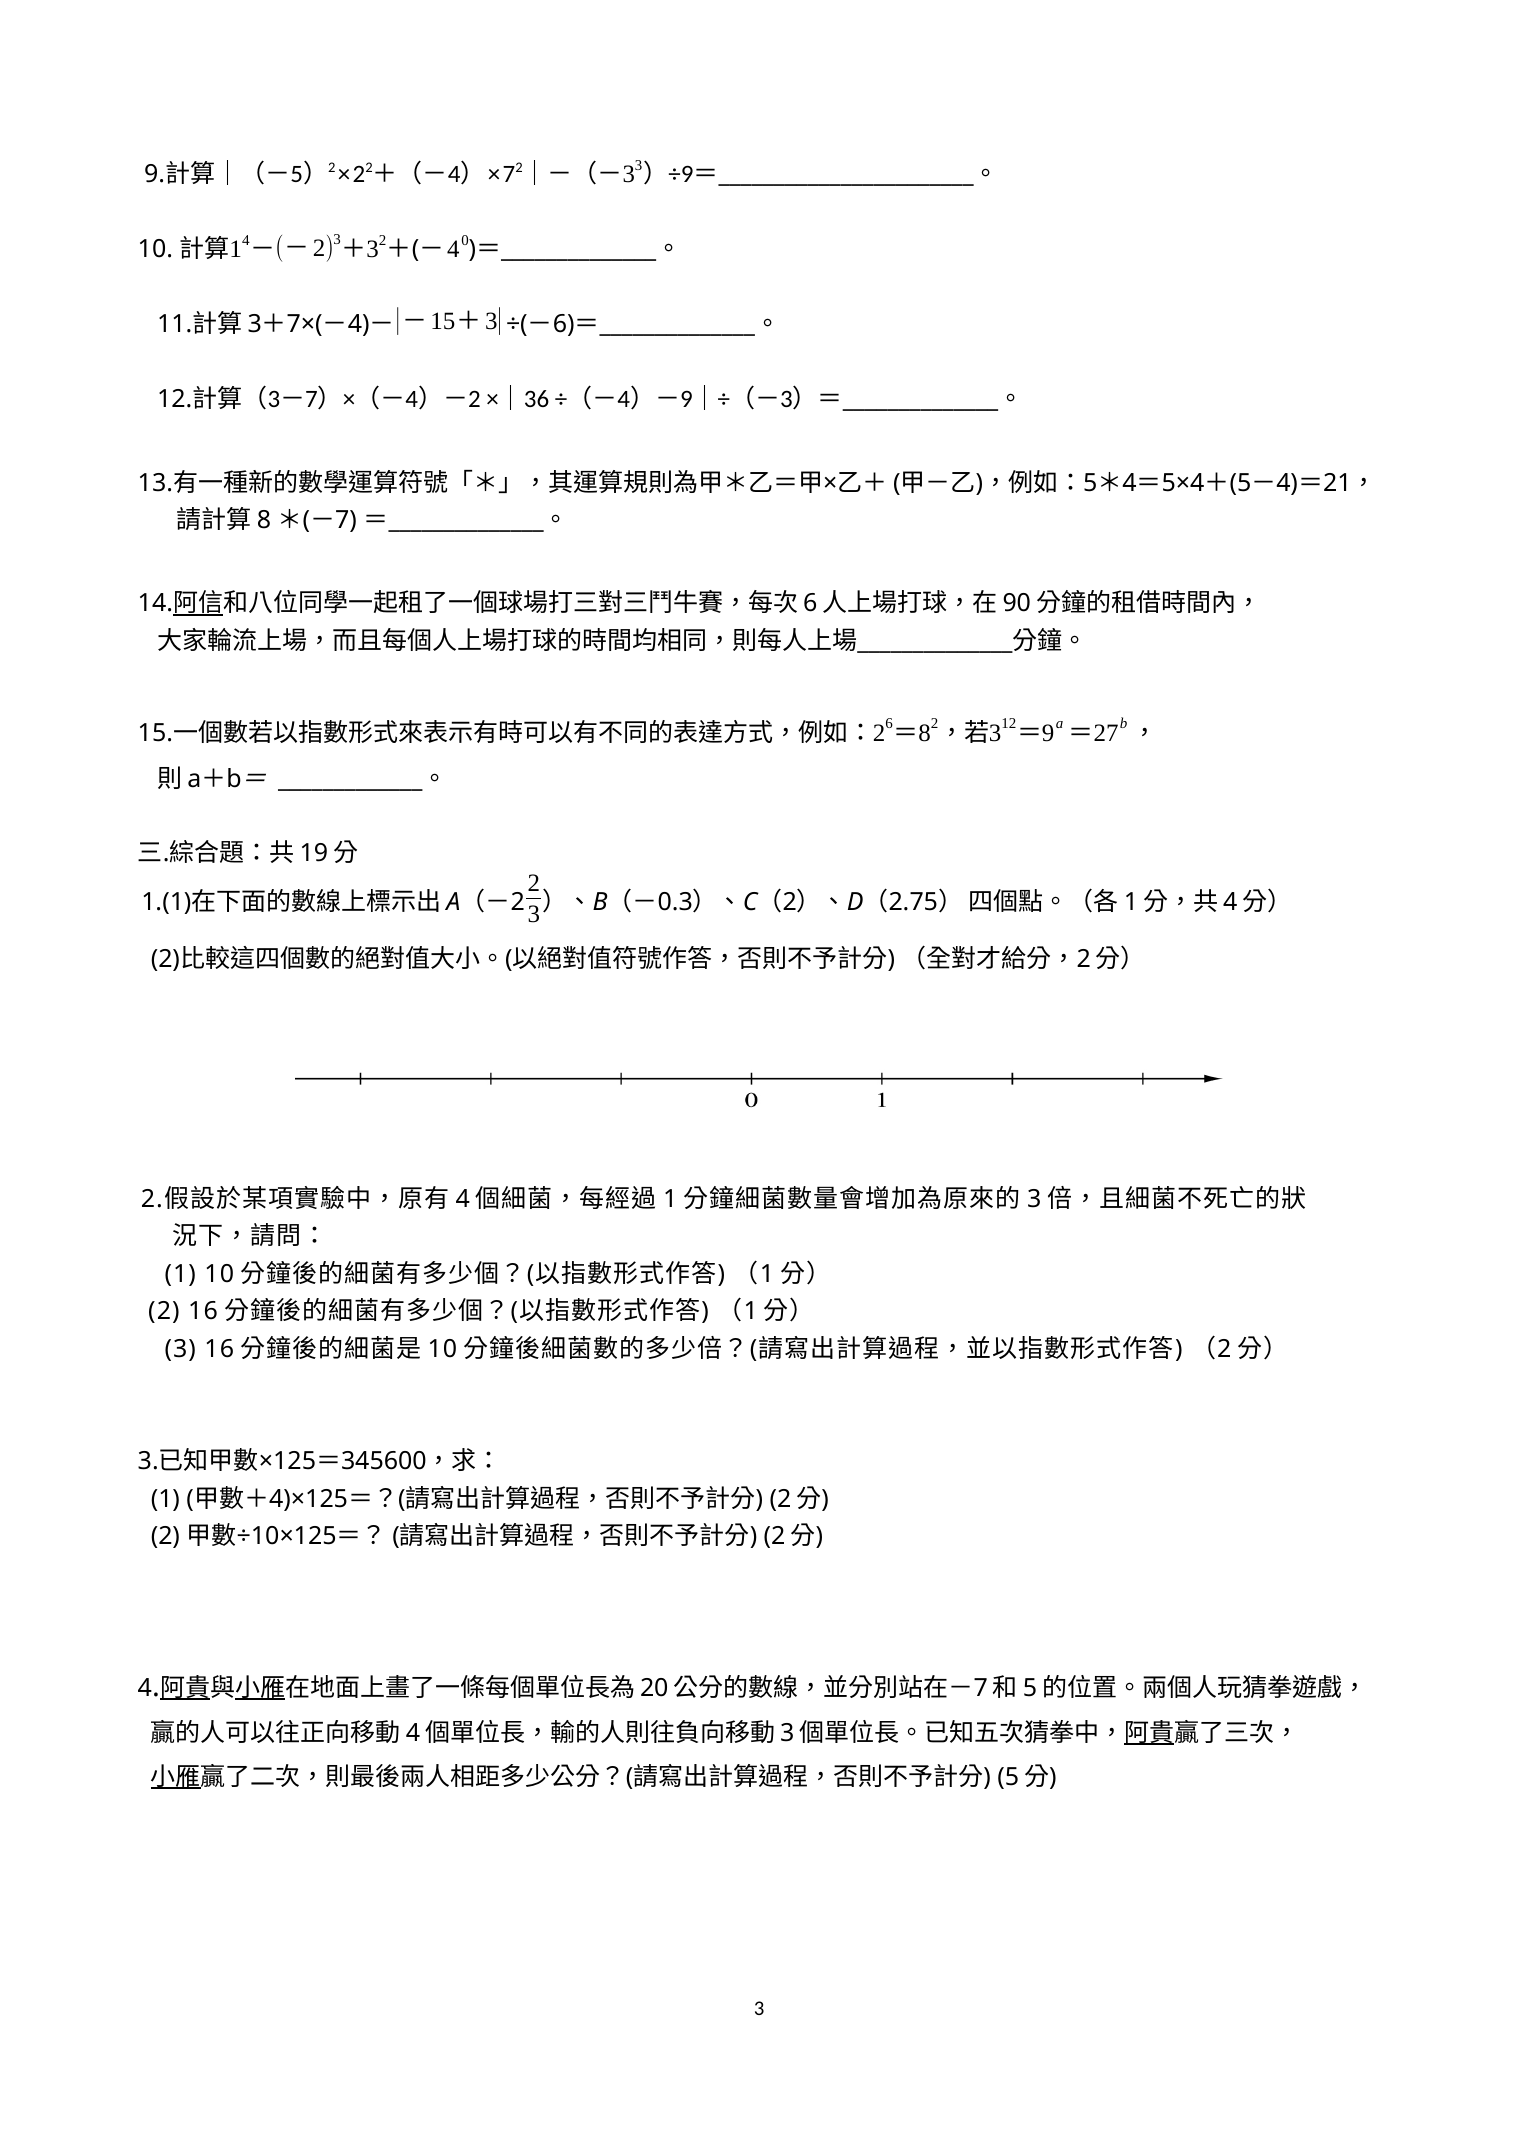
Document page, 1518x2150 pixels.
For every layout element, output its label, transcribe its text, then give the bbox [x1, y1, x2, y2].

text 9.計算｜（－5）2 × 22＋（－4） × 72｜－（－）÷9＝_______________________。 [118, 153, 1399, 190]
text (2) 甲數÷10×125＝？ (請寫出計算過程，否則不予計分) (2分) [118, 1515, 1399, 1552]
text 則a＋b＝ _____________。 [118, 749, 1399, 794]
text 請計算 8 ＊(－7) ＝______________。 [157, 499, 1399, 536]
text 2.假設於某項實驗中，原有4個細菌，每經過1分鐘細菌數量會增加為原來的3倍，且細菌不死亡的狀 [118, 1177, 1399, 1215]
text 14.阿信和八位同學一起租了一個球場打三對三鬥牛賽，每次6人上場打球，在90分鐘的租借時間內， [118, 582, 1399, 619]
text 15.一個數若以指數形式來表示有時可以有不同的表達方式，例如：＝，若＝ ＝ ， [118, 703, 1399, 749]
text 3.已知甲數×125＝345600，求： [118, 1440, 1399, 1477]
text 12.計算（3－7）×（－4）－2 ×｜36 ÷（－4）－9｜÷（－3）＝______________。 [157, 378, 1399, 415]
text 贏的人可以往正向移動4個單位長，輸的人則往負向移動3個單位長。已知五次猜拳中，阿貴贏了三次， [118, 1712, 1399, 1749]
text (1) 10分鐘後的細菌有多少個？(以指數形式作答) （1分） [149, 1252, 1399, 1290]
text 13.有一種新的數學運算符號「＊」，其運算規則為甲＊乙＝甲×乙＋ (甲－乙)，例如：5＊4＝5×4＋(5－4)＝21， [118, 453, 1399, 499]
text 三.綜合題：共19分 [118, 832, 1399, 869]
text 1.(1)在下面的數線上標示出A（－2）、B（－0.3）、C（2）、D（2.75） 四個點。（各1分，共4分） [118, 869, 1399, 928]
text (1) (甲數＋4)×125＝？(請寫出計算過程，否則不予計分) (2分) [118, 1477, 1399, 1515]
picture [287, 1066, 1231, 1113]
text 小雁贏了二次，則最後兩人相距多少公分？(請寫出計算過程，否則不予計分) (5分) [118, 1756, 1399, 1792]
text (2)比較這四個數的絕對值大小。(以絕對值符號作答，否則不予計分) （全對才給分，2分） [118, 928, 1399, 974]
text (2) 16分鐘後的細菌有多少個？(以指數形式作答) （1分） [118, 1290, 1399, 1327]
text 10. 計算－＋＋()＝______________。 [118, 228, 1399, 265]
text 大家輪流上場，而且每個人上場打球的時間均相同，則每人上場______________分鐘。 [118, 619, 1399, 657]
text 4.阿貴與小雁在地面上畫了一條每個單位長為20公分的數線，並分別站在－7和5的位置。兩個人玩猜拳遊戲， [118, 1665, 1399, 1704]
text 11.計算3＋7×(－4)－÷(－6)＝______________。 [157, 303, 1399, 340]
text 況下，請問： [149, 1215, 1399, 1252]
text (3) 16分鐘後的細菌是10分鐘後細菌數的多少倍？(請寫出計算過程，並以指數形式作答) （2分） [149, 1327, 1399, 1365]
